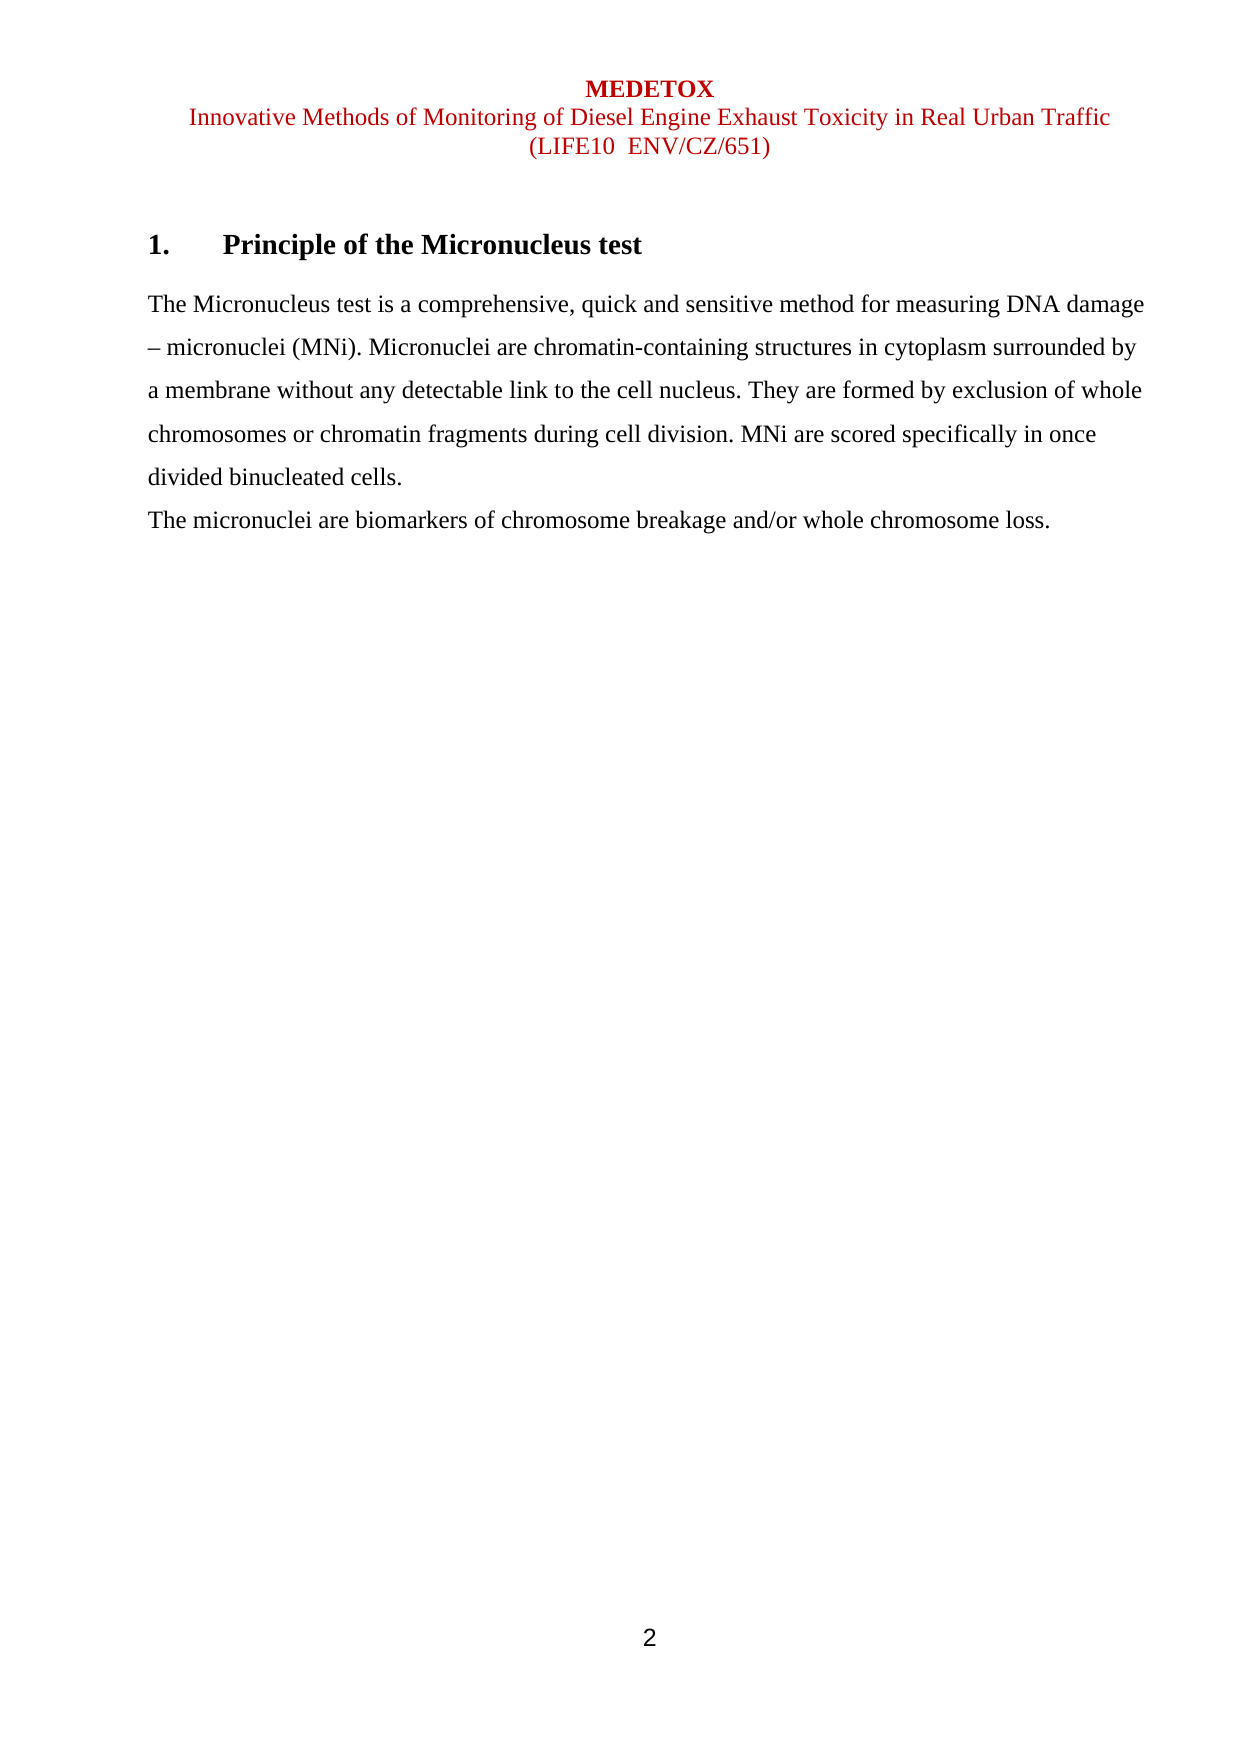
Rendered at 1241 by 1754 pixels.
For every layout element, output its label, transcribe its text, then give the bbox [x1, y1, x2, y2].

text The Micronucleus test is a comprehensive, quick and sensitive method for measuring DNA damage – micronuclei (MNi). Micronuclei are chromatin-containing structures in cytoplasm surrounded by a membrane without any detectable link to the cell nucleus. They are formed by exclusion of whole chromosomes or chromatin fragments during cell division. MNi are scored specifically in once divided binucleated cells. [148, 289, 1152, 491]
text The micronuclei are biomarkers of chromosome breakage and/or whole chromosome loss. [148, 505, 1152, 534]
list Principle of the Micronucleus test [148, 227, 1152, 261]
